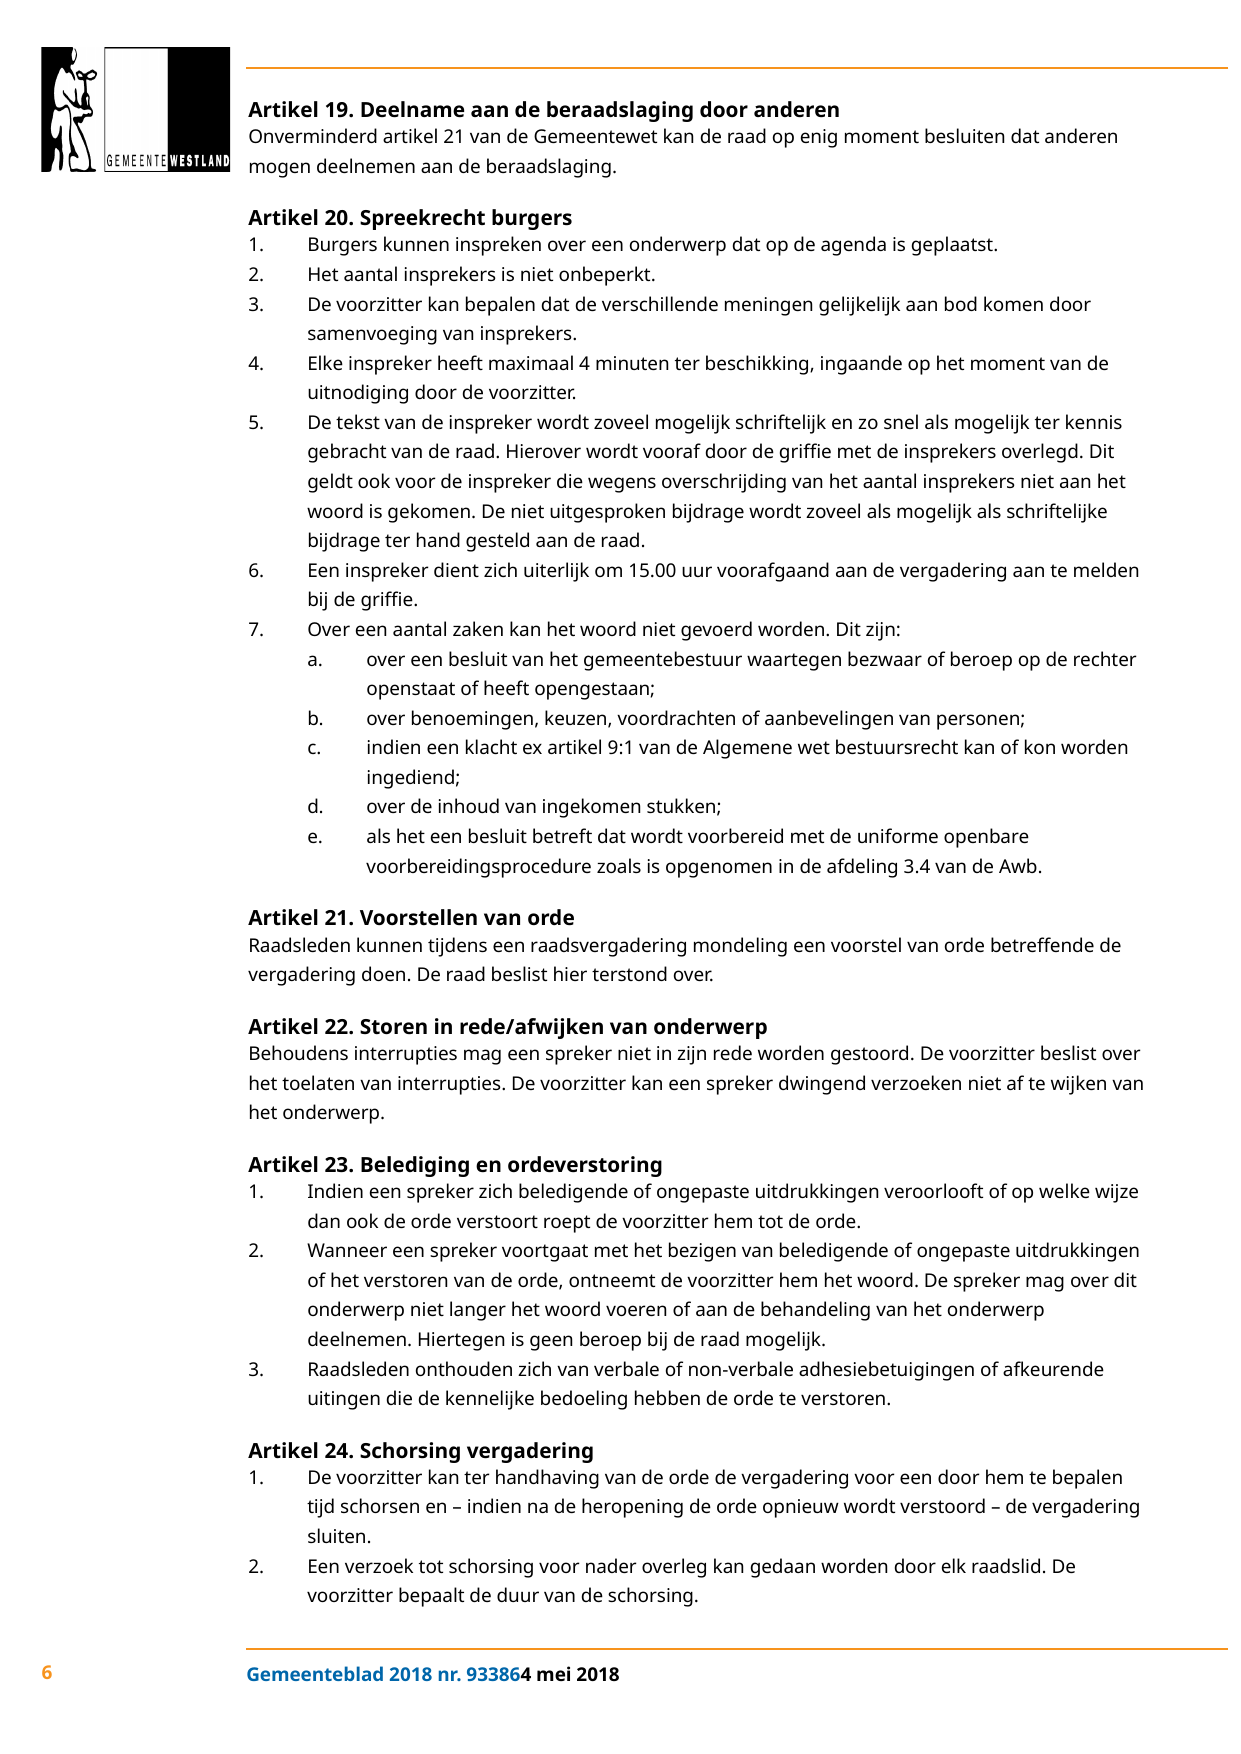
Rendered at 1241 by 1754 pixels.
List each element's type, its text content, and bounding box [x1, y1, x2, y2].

list De tekst van de inspreker wordt zoveel mogelijk schriftelijk en zo snel als mogelijk ter kennis gebracht van de raad. Hierover wordt vooraf door de griffie met de insprekers overlegd. Dit geldt ook voor de inspreker die wegens overschrijding van het aantal insprekers niet aan het woord is gekomen. De niet uitgesproken bijdrage wordt zoveel als mogelijk als schriftelijke bijdrage ter hand gesteld aan de raad. [248, 409, 1152, 553]
list Een inspreker dient zich uiterlijk om 15.00 uur voorafgaand aan de vergadering aan te melden bij de griffie. [248, 557, 1152, 612]
list Burgers kunnen inspreken over een onderwerp dat op de agenda is geplaatst. [248, 232, 1152, 257]
picture [41, 47, 231, 172]
text Artikel 22. Storen in rede/afwijken van onderwerp [248, 1012, 1152, 1040]
list Over een aantal zaken kan het woord niet gevoerd worden. Dit zijn: [248, 616, 1152, 642]
list over een besluit van het gemeentebestuur waartegen bezwaar of beroep op de rechter openstaat of heeft opengestaan; [307, 646, 1152, 701]
text Artikel 21. Voorstellen van orde [248, 903, 1152, 932]
list als het een besluit betreft dat wordt voorbereid met de uniforme openbare voorbereidingsprocedure zoals is opgenomen in de afdeling 3.4 van de Awb. [307, 823, 1152, 879]
list Elke inspreker heeft maximaal 4 minuten ter beschikking, ingaande op het moment van de uitnodiging door de voorzitter. [248, 350, 1152, 405]
list Een verzoek tot schorsing voor nader overleg kan gedaan worden door elk raadslid. De voorzitter bepaalt de duur van de schorsing. [248, 1553, 1152, 1608]
text Behoudens interrupties mag een spreker niet in zijn rede worden gestoord. De voorzitter beslist over het toelaten van interrupties. De voorzitter kan een spreker dwingend verzoeken niet af te wijken van het onderwerp. [248, 1040, 1152, 1125]
list over de inhoud van ingekomen stukken; [307, 794, 1152, 819]
list Wanneer een spreker voortgaat met het bezigen van beledigende of ongepaste uitdrukkingen of het verstoren van de orde, ontneemt de voorzitter hem het woord. De spreker mag over dit onderwerp niet langer het woord voeren of aan de behandeling van het onderwerp deelnemen. Hiertegen is geen beroep bij de raad mogelijk. [248, 1237, 1152, 1352]
text Artikel 23. Belediging en ordeverstoring [248, 1150, 1152, 1178]
list Indien een spreker zich beledigende of ongepaste uitdrukkingen veroorlooft of op welke wijze dan ook de orde verstoort roept de voorzitter hem tot de orde. [248, 1178, 1152, 1233]
text Onverminderd artikel 21 van de Gemeentewet kan de raad op enig moment besluiten dat anderen mogen deelnemen aan de beraadslaging. [248, 123, 1152, 178]
list indien een klacht ex artikel 9:1 van de Algemene wet bestuursrecht kan of kon worden ingediend; [307, 734, 1152, 790]
list De voorzitter kan ter handhaving van de orde de vergadering voor een door hem te bepalen tijd schorsen en – indien na de heropening de orde opnieuw wordt verstoord – de vergadering sluiten. [248, 1464, 1152, 1549]
text Raadsleden kunnen tijdens een raadsvergadering mondeling een voorstel van orde betreffende de vergadering doen. De raad beslist hier terstond over. [248, 932, 1152, 987]
text Artikel 20. Spreekrecht burgers [248, 203, 1152, 232]
list Het aantal insprekers is niet onbeperkt. [248, 261, 1152, 287]
text Artikel 24. Schorsing vergadering [248, 1436, 1152, 1464]
list De voorzitter kan bepalen dat de verschillende meningen gelijkelijk aan bod komen door samenvoeging van insprekers. [248, 291, 1152, 346]
text Artikel 19. Deelname aan de beraadslaging door anderen [248, 95, 1152, 123]
list over benoemingen, keuzen, voordrachten of aanbevelingen van personen; [307, 705, 1152, 731]
list Raadsleden onthouden zich van verbale of non-verbale adhesiebetuigingen of afkeurende uitingen die de kennelijke bedoeling hebben de orde te verstoren. [248, 1356, 1152, 1411]
